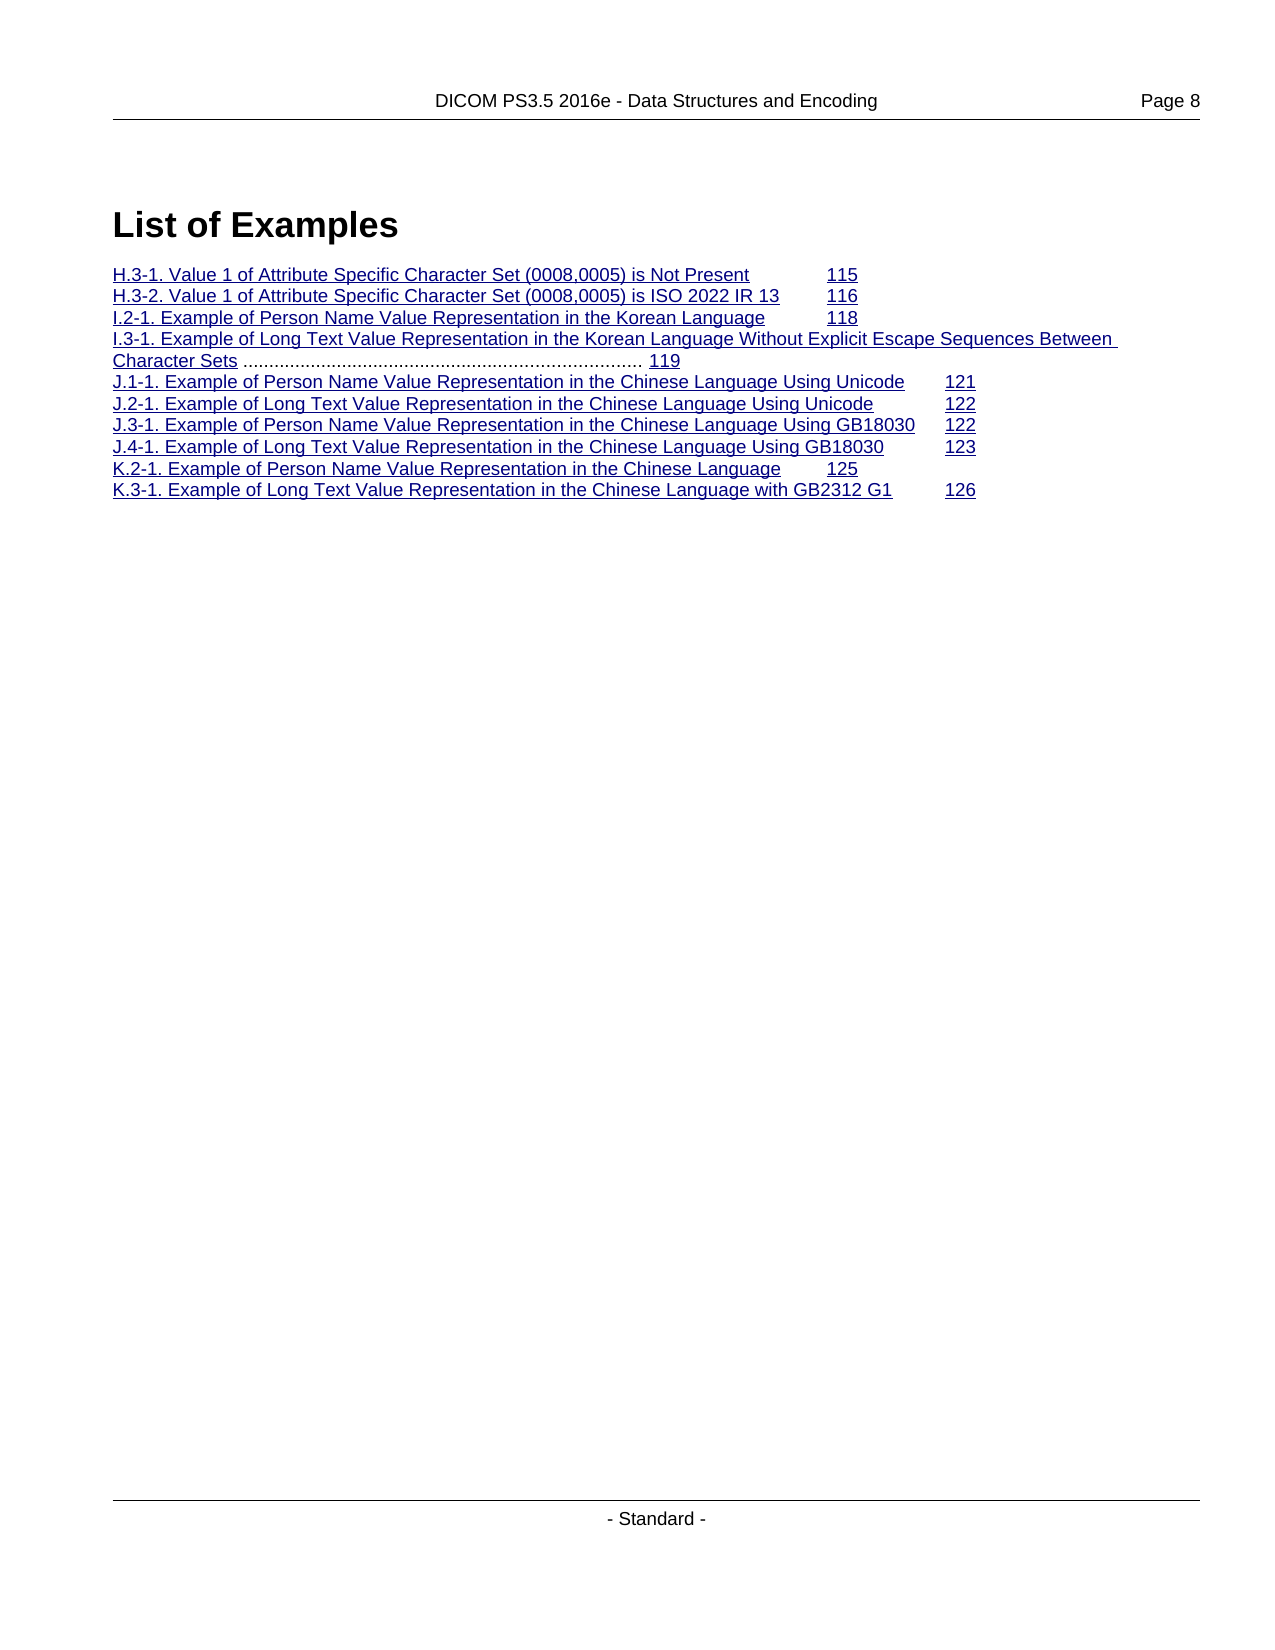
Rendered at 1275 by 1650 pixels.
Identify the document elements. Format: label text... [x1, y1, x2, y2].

text I.3-1. Example of Long Text Value Representation in the Korean Language Without Explicit Escape Sequences Between Character Sets 0 [112, 328, 1175, 371]
text K.2-1. Example of Person Name Value Representation in the Chinese Language 0 [112, 457, 1175, 479]
text J.3-1. Example of Person Name Value Representation in the Chinese Language Using GB18030 0 [112, 414, 1175, 436]
text List of Examples [112, 204, 1200, 245]
text J.4-1. Example of Long Text Value Representation in the Chinese Language Using GB18030 0 [112, 436, 1175, 457]
text H.3-2. Value 1 of Attribute Specific Character Set (0008,0005) is ISO 2022 IR 13 0 [112, 285, 1175, 306]
text J.1-1. Example of Person Name Value Representation in the Chinese Language Using Unicode 0 [112, 371, 1175, 393]
text J.2-1. Example of Long Text Value Representation in the Chinese Language Using Unicode 0 [112, 393, 1175, 414]
text I.2-1. Example of Person Name Value Representation in the Korean Language 0 [112, 306, 1175, 328]
text H.3-1. Value 1 of Attribute Specific Character Set (0008,0005) is Not Present 0 [112, 263, 1175, 285]
text K.3-1. Example of Long Text Value Representation in the Chinese Language with GB2312 G1 0 [112, 479, 1175, 501]
